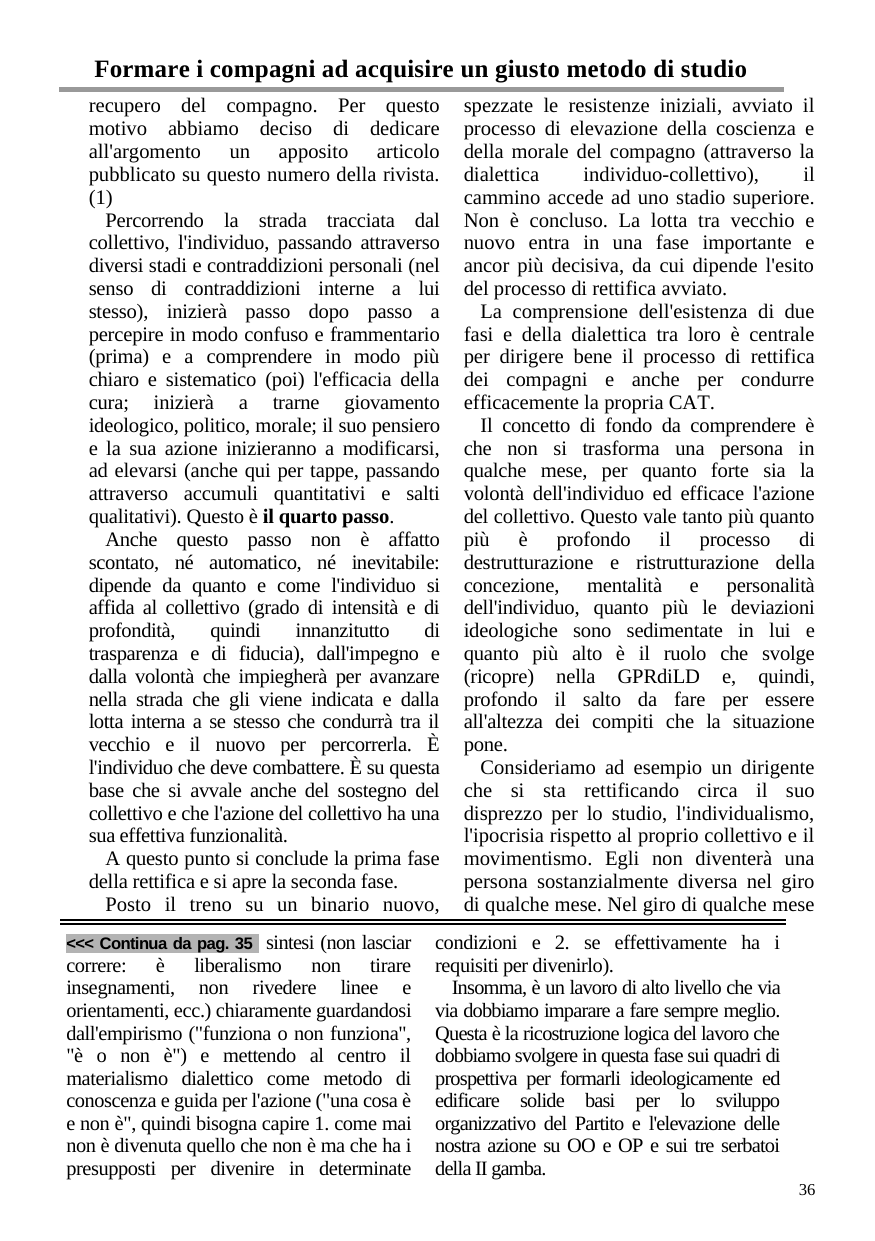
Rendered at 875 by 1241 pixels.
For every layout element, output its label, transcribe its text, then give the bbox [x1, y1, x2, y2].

text Consideriamo ad esempio un dirigente che si sta rettificando circa il suo disprezzo per lo studio, l'individualismo, l'ipocrisia rispetto al proprio collettivo e il movimentismo. Egli non diventerà una persona sostanzialmente diversa nel giro di qualche mese. Nel giro di qualche mese potrà (se vorrà, se si impegnerà a farlo) percorrere la strada indicata nella prima fase. Questi passi in avanti non sono però che le prime tappe. La trasformazione è una lunga marcia. Non è un'insurrezione che scoppia dall'oggi al domani, né tanto meno un miracolo! [463, 756, 815, 916]
text A questo punto si conclude la prima fase della rettifica e si apre la seconda fase. [88, 847, 440, 893]
text Posto il treno su un binario nuovo, [88, 893, 440, 916]
text Formare i compagni ad acquisire un giusto metodo di studio [61, 55, 781, 83]
text Anche questo passo non è affatto scontato, né automatico, né inevitabile: dipende da quanto e come l'individuo si affida al collettivo (grado di intensità e di profondità, quindi innanzitutto di trasparenza e di fiducia), dall'impegno e dalla volontà che impiegherà per avanzare nella strada che gli viene indicata e dalla lotta interna a se stesso che condurrà tra il vecchio e il nuovo per percorrerla. È l'individuo che deve combattere. È su questa base che si avvale anche del sostegno del collettivo e che l'azione del collettivo ha una sua effettiva funzionalità. [88, 528, 440, 847]
text La comprensione dell'esistenza di due fasi e della dialettica tra loro è centrale per dirigere bene il processo di rettifica dei compagni e anche per condurre efficacemente la propria CAT. [463, 300, 815, 414]
text <<< Continua da pag. 35 sintesi (non lasciar correre: è liberalismo non tirare insegnamenti, non rivedere linee e orientamenti, ecc.) chiaramente guardandosi dall'empirismo ("funziona o non funziona", "è o non è") e mettendo al centro il materialismo dialettico come metodo di conoscenza e guida per l'azione ("una cosa è e non è", quindi bisogna capire 1. come mai non è divenuta quello che non è ma che ha i presupposti per divenire in determinate [66, 931, 411, 1180]
text Insomma, è un lavoro di alto livello che via via dobbiamo imparare a fare sempre meglio. Questa è la ricostruzione logica del lavoro che dobbiamo svolgere in questa fase sui quadri di prospettiva per formarli ideologicamente ed edificare solide basi per lo sviluppo organizzativo del Partito e l'elevazione delle nostra azione su OO e OP e sui tre serbatoi della II gamba. [435, 976, 781, 1180]
text Il concetto di fondo da comprendere è che non si trasforma una persona in qualche mese, per quanto forte sia la volontà dell'individuo ed efficace l'azione del collettivo. Questo vale tanto più quanto più è profondo il processo di destrutturazione e ristrutturazione della concezione, mentalità e personalità dell'individuo, quanto più le deviazioni ideologiche sono sedimentate in lui e quanto più alto è il ruolo che svolge (ricopre) nella GPRdiLD e, quindi, profondo il salto da fare per essere all'altezza dei compiti che la situazione pone. [463, 414, 815, 756]
text Percorrendo la strada tracciata dal collettivo, l'individuo, passando attraverso diversi stadi e contraddizioni personali (nel senso di contraddizioni interne a lui stesso), inizierà passo dopo passo a percepire in modo confuso e frammentario (prima) e a comprendere in modo più chiaro e sistematico (poi) l'efficacia della cura; inizierà a trarne giovamento ideologico, politico, morale; il suo pensiero e la sua azione inizieranno a modificarsi, ad elevarsi (anche qui per tappe, passando attraverso accumuli quantitativi e salti qualitativi). Questo è il quarto passo. [88, 208, 440, 528]
text recupero del compagno. Per questo motivo abbiamo deciso di dedicare all'argomento un apposito articolo pubblicato su questo numero della rivista.(1) [88, 94, 440, 208]
text condizioni e 2. se effettivamente ha i requisiti per divenirlo). [435, 931, 781, 976]
text spezzate le resistenze iniziali, avviato il processo di elevazione della coscienza e della morale del compagno (attraverso la dialettica individuo-collettivo), il cammino accede ad uno stadio superiore. Non è concluso. La lotta tra vecchio e nuovo entra in una fase importante e ancor più decisiva, da cui dipende l'esito del processo di rettifica avviato. [463, 94, 815, 300]
